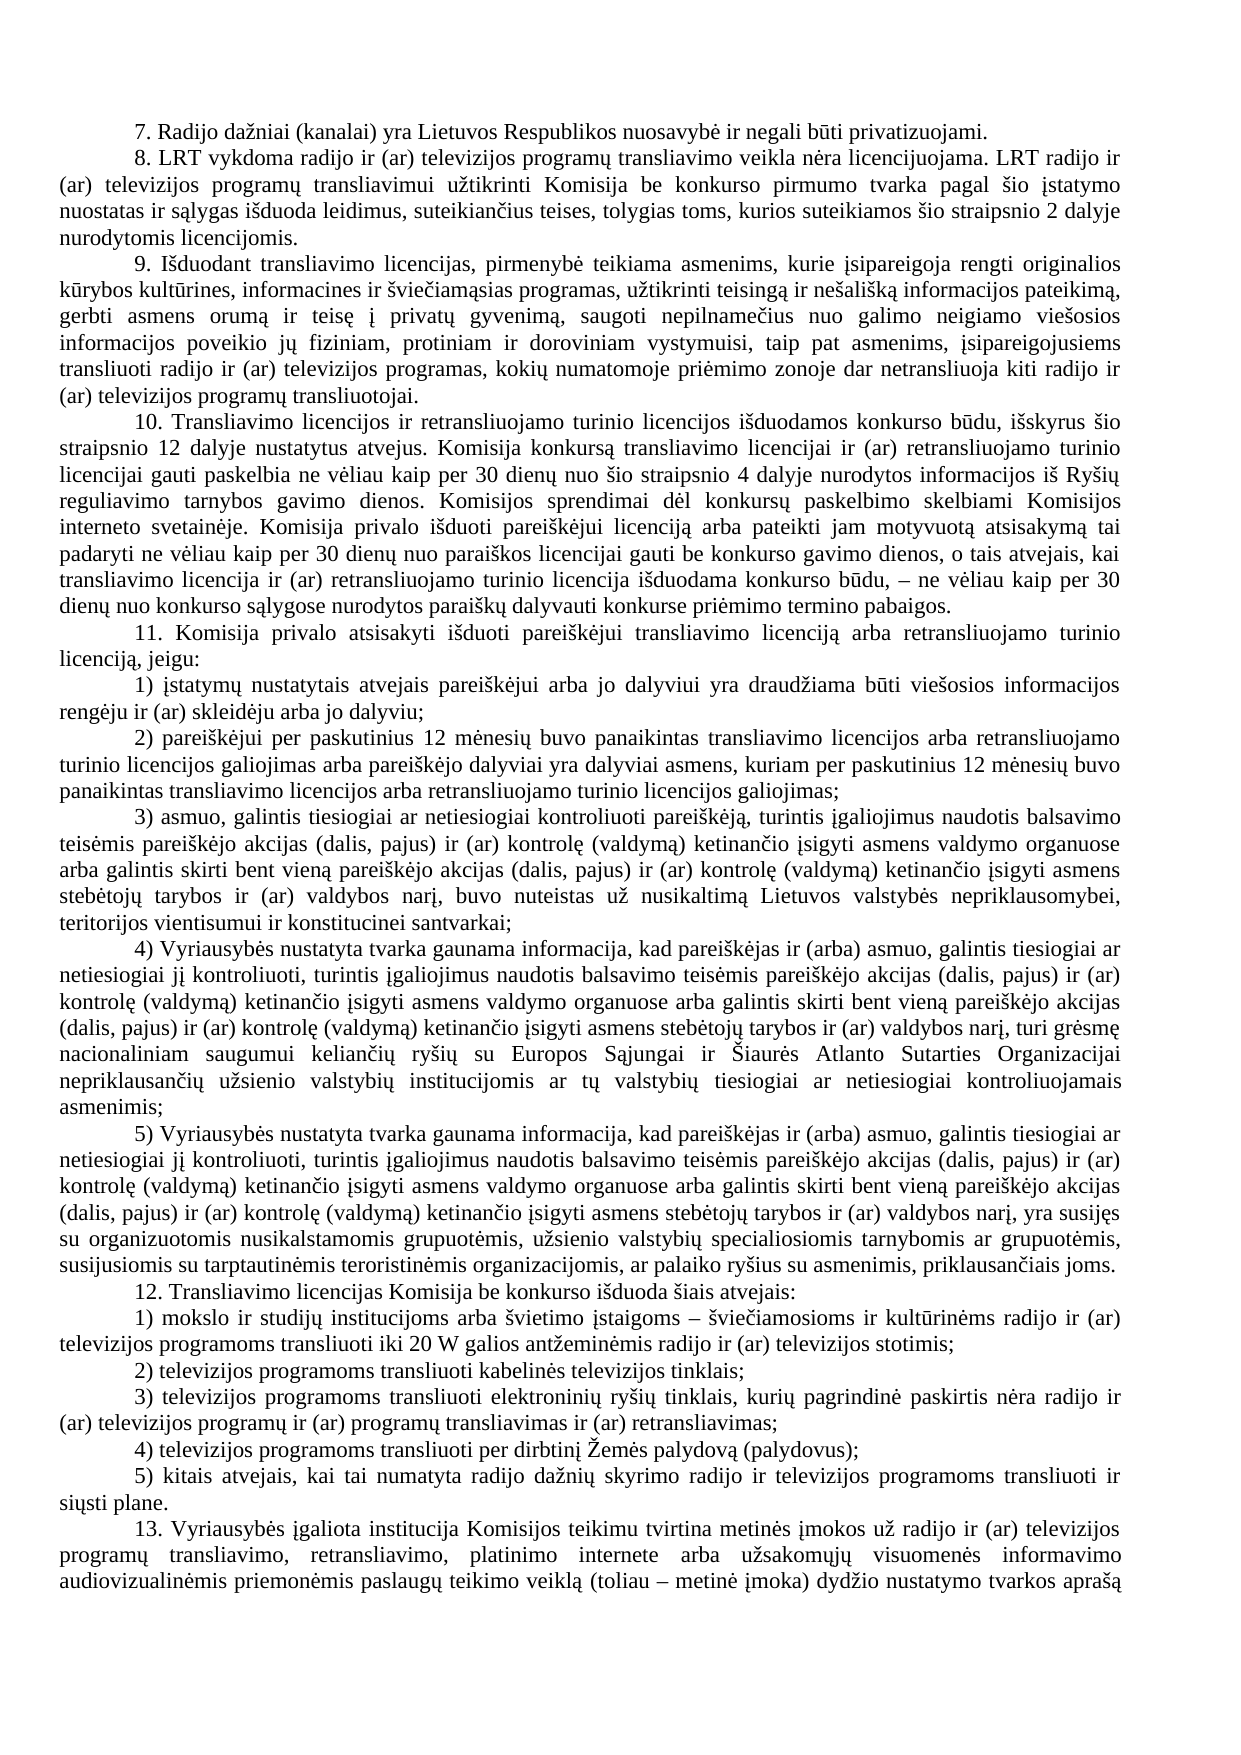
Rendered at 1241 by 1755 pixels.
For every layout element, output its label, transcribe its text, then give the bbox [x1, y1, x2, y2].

text 9. Išduodant transliavimo licencijas, pirmenybė teikiama asmenims, kurie įsipareigoja rengti originalios kūrybos kultūrines, informacines ir šviečiamąsias programas, užtikrinti teisingą ir nešališką informacijos pateikimą, gerbti asmens orumą ir teisę į privatų gyvenimą, saugoti nepilnamečius nuo galimo neigiamo viešosios informacijos poveikio jų fiziniam, protiniam ir doroviniam vystymuisi, taip pat asmenims, įsipareigojusiems transliuoti radijo ir (ar) televizijos programas, kokių numatomoje priėmimo zonoje dar netransliuoja kiti radijo ir (ar) televizijos programų transliuotojai. [59, 250, 1122, 408]
text 1) mokslo ir studijų institucijoms arba švietimo įstaigoms – šviečiamosioms ir kultūrinėms radijo ir (ar) televizijos programoms transliuoti iki 20 W galios antžeminėmis radijo ir (ar) televizijos stotimis; [59, 1304, 1122, 1357]
text 3) asmuo, galintis tiesiogiai ar netiesiogiai kontroliuoti pareiškėją, turintis įgaliojimus naudotis balsavimo teisėmis pareiškėjo akcijas (dalis, pajus) ir (ar) kontrolę (valdymą) ketinančio įsigyti asmens valdymo organuose arba galintis skirti bent vieną pareiškėjo akcijas (dalis, pajus) ir (ar) kontrolę (valdymą) ketinančio įsigyti asmens stebėtojų tarybos ir (ar) valdybos narį, buvo nuteistas už nusikaltimą Lietuvos valstybės nepriklausomybei, teritorijos vientisumui ir konstitucinei santvarkai; [59, 803, 1122, 935]
text 4) televizijos programoms transliuoti per dirbtinį Žemės palydovą (palydovus); [59, 1436, 1122, 1462]
text 8. LRT vykdoma radijo ir (ar) televizijos programų transliavimo veikla nėra licencijuojama. LRT radijo ir (ar) televizijos programų transliavimui užtikrinti Komisija be konkurso pirmumo tvarka pagal šio įstatymo nuostatas ir sąlygas išduoda leidimus, suteikiančius teises, tolygias toms, kurios suteikiamos šio straipsnio 2 dalyje nurodytomis licencijomis. [59, 144, 1122, 250]
text 2) televizijos programoms transliuoti kabelinės televizijos tinklais; [59, 1357, 1122, 1383]
text 13. Vyriausybės įgaliota institucija Komisijos teikimu tvirtina metinės įmokos už radijo ir (ar) televizijos programų transliavimo, retransliavimo, platinimo internete arba užsakomųjų visuomenės informavimo audiovizualinėmis priemonėmis paslaugų teikimo veiklą (toliau – metinė įmoka) dydžio nustatymo tvarkos aprašą [59, 1515, 1122, 1594]
text 2) pareiškėjui per paskutinius 12 mėnesių buvo panaikintas transliavimo licencijos arba retransliuojamo turinio licencijos galiojimas arba pareiškėjo dalyviai yra dalyviai asmens, kuriam per paskutinius 12 mėnesių buvo panaikintas transliavimo licencijos arba retransliuojamo turinio licencijos galiojimas; [59, 724, 1122, 803]
text 1) įstatymų nustatytais atvejais pareiškėjui arba jo dalyviui yra draudžiama būti viešosios informacijos rengėju ir (ar) skleidėju arba jo dalyviu; [59, 672, 1122, 724]
text 3) televizijos programoms transliuoti elektroninių ryšių tinklais, kurių pagrindinė paskirtis nėra radijo ir (ar) televizijos programų ir (ar) programų transliavimas ir (ar) retransliavimas; [59, 1383, 1122, 1436]
text 12. Transliavimo licencijas Komisija be konkurso išduoda šiais atvejais: [59, 1278, 1122, 1304]
text 5) kitais atvejais, kai tai numatyta radijo dažnių skyrimo radijo ir televizijos programoms transliuoti ir siųsti plane. [59, 1462, 1122, 1515]
text 5) Vyriausybės nustatyta tvarka gaunama informacija, kad pareiškėjas ir (arba) asmuo, galintis tiesiogiai ar netiesiogiai jį kontroliuoti, turintis įgaliojimus naudotis balsavimo teisėmis pareiškėjo akcijas (dalis, pajus) ir (ar) kontrolę (valdymą) ketinančio įsigyti asmens valdymo organuose arba galintis skirti bent vieną pareiškėjo akcijas (dalis, pajus) ir (ar) kontrolę (valdymą) ketinančio įsigyti asmens stebėtojų tarybos ir (ar) valdybos narį, yra susijęs su organizuotomis nusikalstamomis grupuotėmis, užsienio valstybių specialiosiomis tarnybomis ar grupuotėmis, susijusiomis su tarptautinėmis teroristinėmis organizacijomis, ar palaiko ryšius su asmenimis, priklausančiais joms. [59, 1119, 1122, 1278]
text 4) Vyriausybės nustatyta tvarka gaunama informacija, kad pareiškėjas ir (arba) asmuo, galintis tiesiogiai ar netiesiogiai jį kontroliuoti, turintis įgaliojimus naudotis balsavimo teisėmis pareiškėjo akcijas (dalis, pajus) ir (ar) kontrolę (valdymą) ketinančio įsigyti asmens valdymo organuose arba galintis skirti bent vieną pareiškėjo akcijas (dalis, pajus) ir (ar) kontrolę (valdymą) ketinančio įsigyti asmens stebėtojų tarybos ir (ar) valdybos narį, turi grėsmę nacionaliniam saugumui keliančių ryšių su Europos Sąjungai ir Šiaurės Atlanto Sutarties Organizacijai nepriklausančių užsienio valstybių institucijomis ar tų valstybių tiesiogiai ar netiesiogiai kontroliuojamais asmenimis; [59, 935, 1122, 1119]
text 10. Transliavimo licencijos ir retransliuojamo turinio licencijos išduodamos konkurso būdu, išskyrus šio straipsnio 12 dalyje nustatytus atvejus. Komisija konkursą transliavimo licencijai ir (ar) retransliuojamo turinio licencijai gauti paskelbia ne vėliau kaip per 30 dienų nuo šio straipsnio 4 dalyje nurodytos informacijos iš Ryšių reguliavimo tarnybos gavimo dienos. Komisijos sprendimai dėl konkursų paskelbimo skelbiami Komisijos interneto svetainėje. Komisija privalo išduoti pareiškėjui licenciją arba pateikti jam motyvuotą atsisakymą tai padaryti ne vėliau kaip per 30 dienų nuo paraiškos licencijai gauti be konkurso gavimo dienos, o tais atvejais, kai transliavimo licencija ir (ar) retransliuojamo turinio licencija išduodama konkurso būdu, – ne vėliau kaip per 30 dienų nuo konkurso sąlygose nurodytos paraiškų dalyvauti konkurse priėmimo termino pabaigos. [59, 408, 1122, 619]
text 11. Komisija privalo atsisakyti išduoti pareiškėjui transliavimo licenciją arba retransliuojamo turinio licenciją, jeigu: [59, 619, 1122, 672]
text 7. Radijo dažniai (kanalai) yra Lietuvos Respublikos nuosavybė ir negali būti privatizuojami. [59, 118, 1122, 144]
